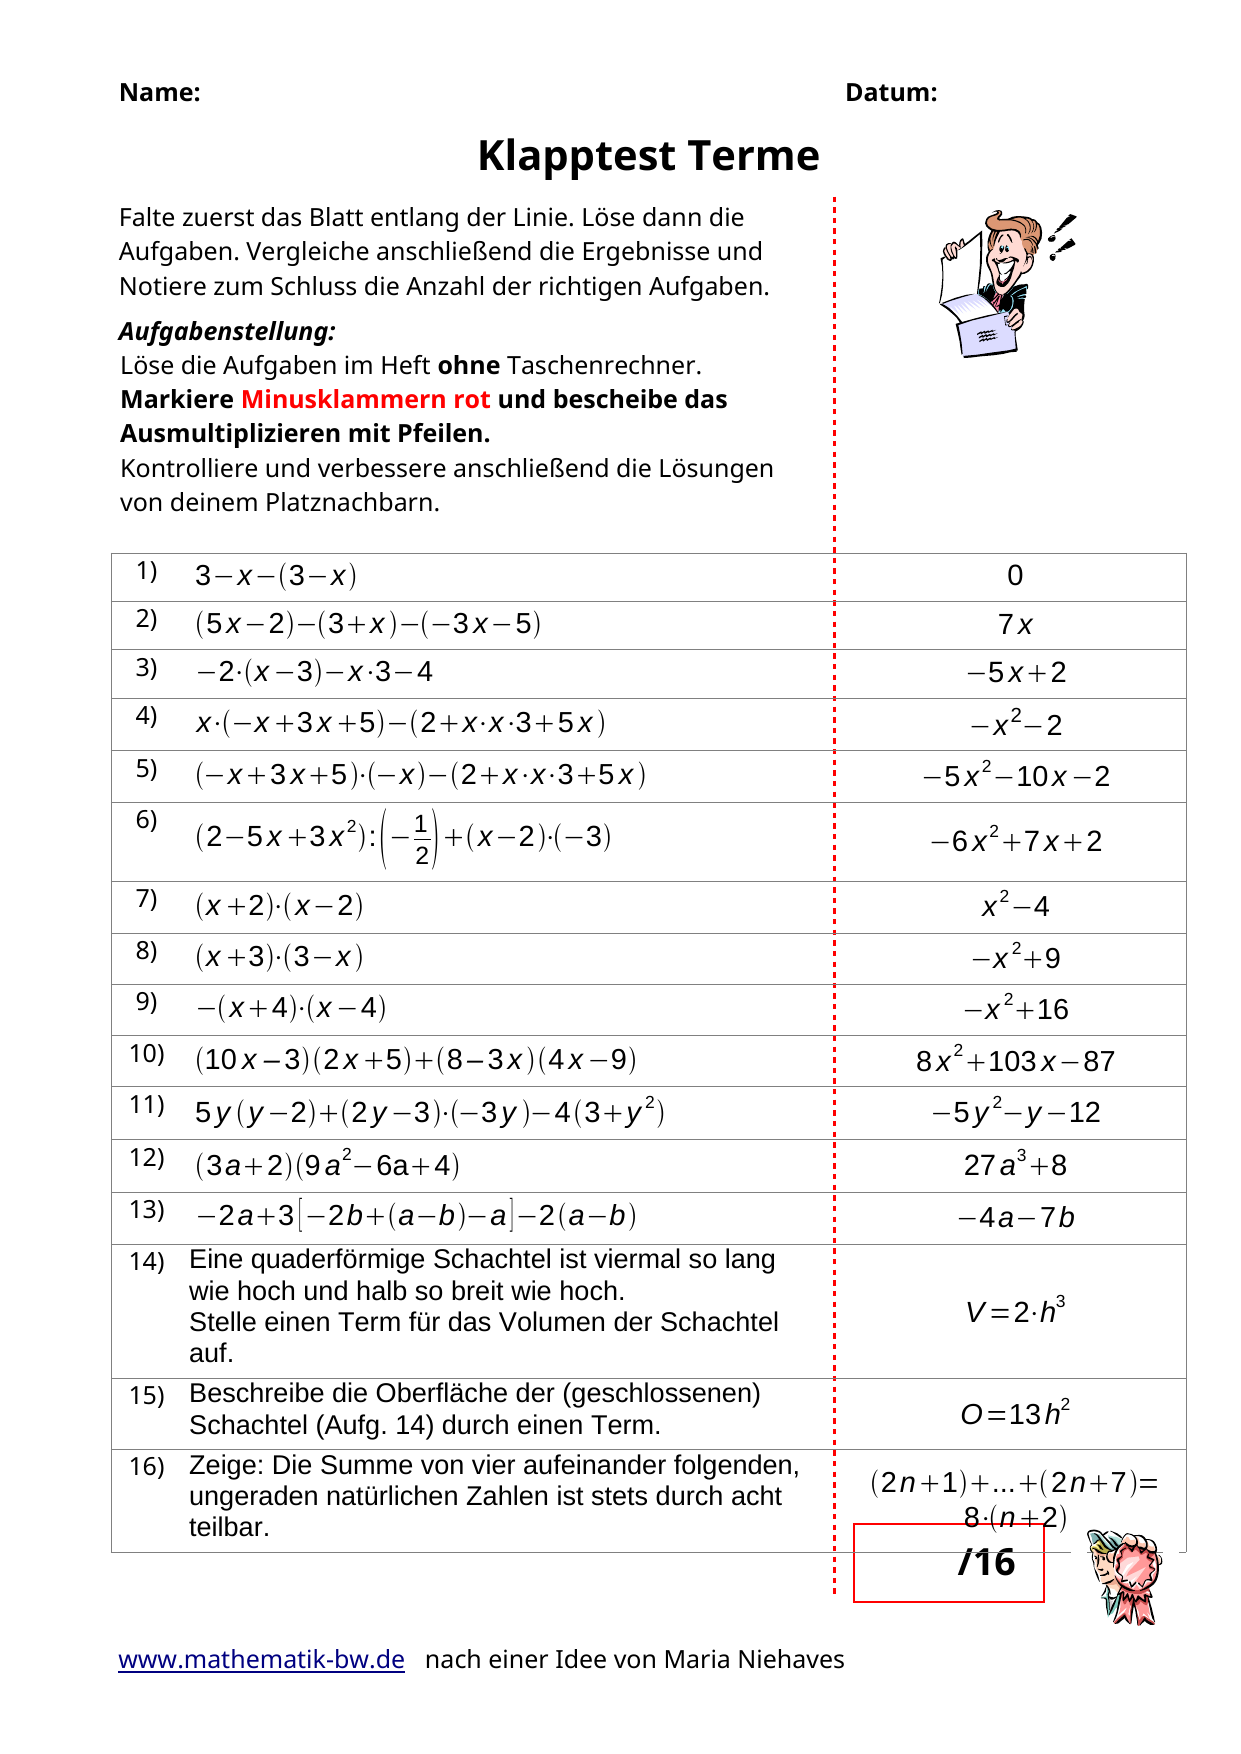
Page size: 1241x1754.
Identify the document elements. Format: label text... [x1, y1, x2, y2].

table_cell [845, 1450, 1186, 1552]
table_cell [822, 1193, 845, 1243]
table_cell [845, 803, 1186, 881]
table_cell [845, 650, 1186, 698]
table_cell [822, 985, 845, 1035]
table_cell [182, 882, 822, 932]
table_cell 12) [112, 1140, 182, 1192]
table_cell [1112, 1530, 1163, 1552]
table_cell 9) [112, 985, 182, 1035]
table_cell [1087, 1537, 1091, 1552]
table_cell [182, 602, 822, 649]
table_cell 4) [112, 699, 182, 750]
table_cell [822, 934, 845, 984]
table_cell [182, 1193, 822, 1243]
table_cell [182, 650, 822, 698]
table_cell [182, 699, 822, 750]
table_cell [822, 882, 845, 932]
table_cell [182, 985, 822, 1035]
table_cell [822, 602, 845, 649]
table_header [822, 554, 845, 601]
table_header [845, 554, 1186, 601]
table_cell [845, 602, 1186, 649]
table_cell [182, 1036, 822, 1086]
table_cell [822, 1087, 845, 1139]
table_cell [845, 1379, 1186, 1449]
table_cell [182, 751, 822, 802]
table_cell [822, 803, 845, 881]
table_cell [1003, 1513, 1011, 1523]
table_header [182, 554, 822, 601]
table_cell [845, 751, 1186, 802]
table_cell 10) [112, 1036, 182, 1086]
table_cell [967, 1509, 975, 1516]
table_cell [845, 882, 1186, 932]
table_cell [182, 1087, 822, 1139]
table_cell [845, 985, 1186, 1035]
table_cell 5) [112, 751, 182, 802]
table_cell 16) [112, 1450, 182, 1552]
table_cell [182, 803, 822, 881]
table_cell Beschreibe die Oberfläche der (geschlossenen) Schachtel (Aufg. 14) durch einen Term. [182, 1379, 822, 1449]
table_header 1) [112, 554, 182, 601]
table_cell 8) [112, 934, 182, 984]
table_cell [845, 1193, 1186, 1243]
table_cell 6) [112, 803, 182, 881]
table_cell [845, 934, 1186, 984]
table_cell [845, 1245, 1186, 1377]
table_cell 7) [112, 882, 182, 932]
table_cell [182, 1140, 822, 1192]
table_cell Zeige: Die Summe von vier aufeinander folgenden, ungeraden natürlichen Zahlen ist stets durch acht teilbar. [182, 1450, 822, 1552]
table_cell 15) [112, 1379, 182, 1449]
table_cell [845, 1036, 1186, 1086]
table_cell 2) [112, 602, 182, 649]
table_cell 3) [112, 650, 182, 698]
table_cell [822, 751, 845, 802]
table_cell [822, 1379, 845, 1449]
table_cell [967, 1518, 975, 1523]
table_cell [822, 1140, 845, 1192]
table_cell 13) [112, 1193, 182, 1243]
table_cell 14) [112, 1245, 182, 1377]
table_cell [822, 1450, 845, 1552]
table_cell [845, 1087, 1186, 1139]
table_cell [822, 650, 845, 698]
table_cell [822, 699, 845, 750]
table_cell [822, 1245, 845, 1377]
table_cell [822, 1036, 845, 1086]
table_cell [182, 934, 822, 984]
table_cell [845, 1140, 1186, 1192]
table_cell [845, 699, 1186, 750]
table_cell Eine quaderförmige Schachtel ist viermal so lang wie hoch und halb so breit wie hoch. Stelle einen Term für das Volumen der Schachtel auf. [182, 1245, 822, 1377]
table_cell 11) [112, 1087, 182, 1139]
